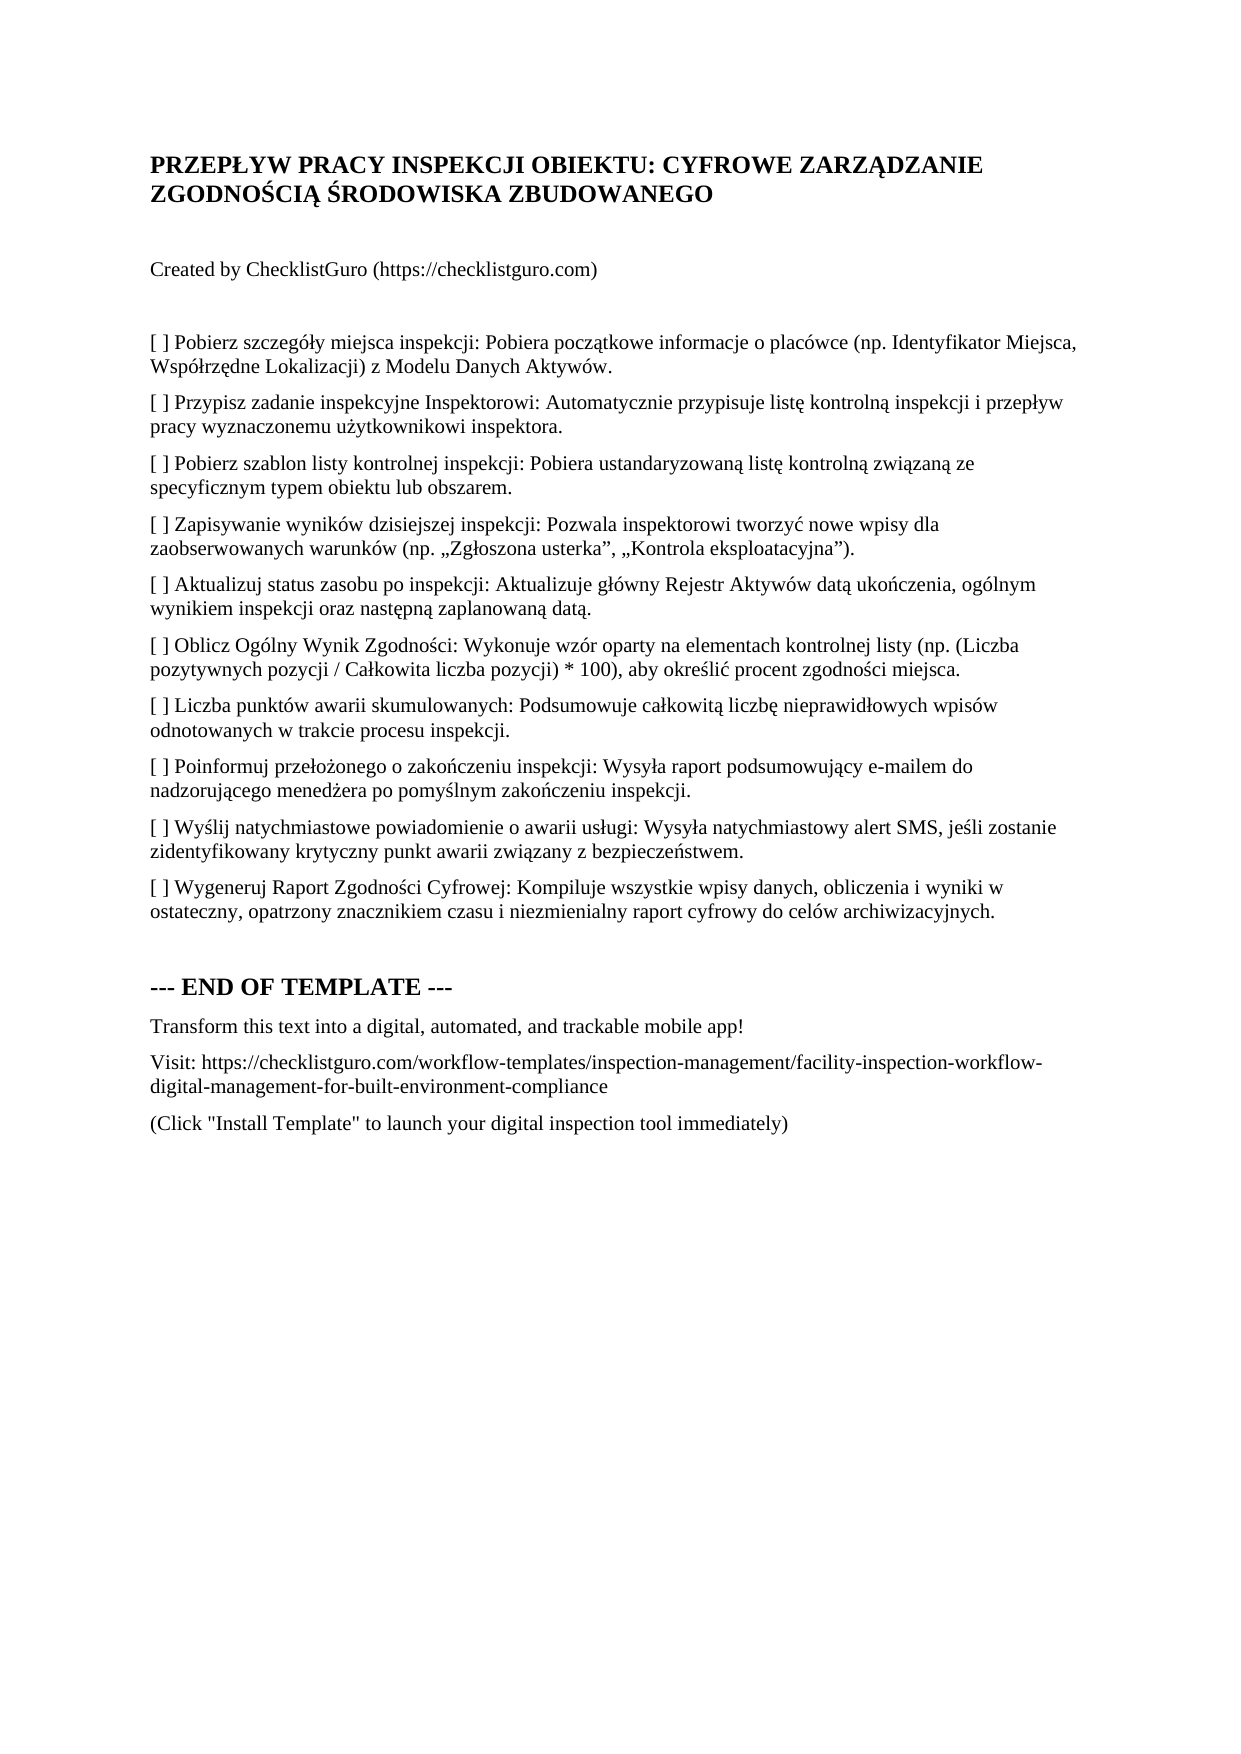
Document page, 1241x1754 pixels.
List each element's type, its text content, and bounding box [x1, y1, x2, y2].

text Created by ChecklistGuro (https://checklistguro.com) [150, 257, 1090, 281]
text [ ] Wyślij natychmiastowe powiadomienie o awarii usługi: Wysyła natychmiastowy alert SMS, jeśli zostanie zidentyfikowany krytyczny punkt awarii związany z bezpieczeństwem. [150, 815, 1090, 863]
text PRZEPŁYW PRACY INSPEKCJI OBIEKTU: CYFROWE ZARZĄDZANIE ZGODNOŚCIĄ ŚRODOWISKA ZBUDOWANEGO [150, 150, 1090, 207]
text Transform this text into a digital, automated, and trackable mobile app! [150, 1014, 1090, 1038]
text [ ] Przypisz zadanie inspekcyjne Inspektorowi: Automatycznie przypisuje listę kontrolną inspekcji i przepływ pracy wyznaczonemu użytkownikowi inspektora. [150, 390, 1090, 438]
text Visit: https://checklistguro.com/workflow-templates/inspection-management/facility-inspection-workflow-digital-management-for-built-environment-compliance [150, 1050, 1090, 1098]
text --- END OF TEMPLATE --- [150, 972, 1090, 1001]
text [ ] Pobierz szablon listy kontrolnej inspekcji: Pobiera ustandaryzowaną listę kontrolną związaną ze specyficznym typem obiektu lub obszarem. [150, 451, 1090, 499]
text [ ] Aktualizuj status zasobu po inspekcji: Aktualizuje główny Rejestr Aktywów datą ukończenia, ogólnym wynikiem inspekcji oraz następną zaplanowaną datą. [150, 572, 1090, 620]
text [ ] Zapisywanie wyników dzisiejszej inspekcji: Pozwala inspektorowi tworzyć nowe wpisy dla zaobserwowanych warunków (np. „Zgłoszona usterka”, „Kontrola eksploatacyjna”). [150, 512, 1090, 560]
text [ ] Liczba punktów awarii skumulowanych: Podsumowuje całkowitą liczbę nieprawidłowych wpisów odnotowanych w trakcie procesu inspekcji. [150, 693, 1090, 742]
text [ ] Pobierz szczegóły miejsca inspekcji: Pobiera początkowe informacje o placówce (np. Identyfikator Miejsca, Współrzędne Lokalizacji) z Modelu Danych Aktywów. [150, 330, 1090, 378]
text [ ] Wygeneruj Raport Zgodności Cyfrowej: Kompiluje wszystkie wpisy danych, obliczenia i wyniki w ostateczny, opatrzony znacznikiem czasu i niezmienialny raport cyfrowy do celów archiwizacyjnych. [150, 875, 1090, 923]
text [ ] Poinformuj przełożonego o zakończeniu inspekcji: Wysyła raport podsumowujący e-mailem do nadzorującego menedżera po pomyślnym zakończeniu inspekcji. [150, 754, 1090, 802]
text (Click "Install Template" to launch your digital inspection tool immediately) [150, 1111, 1090, 1135]
text [ ] Oblicz Ogólny Wynik Zgodności: Wykonuje wzór oparty na elementach kontrolnej listy (np. (Liczba pozytywnych pozycji / Całkowita liczba pozycji) * 100), aby określić procent zgodności miejsca. [150, 633, 1090, 681]
